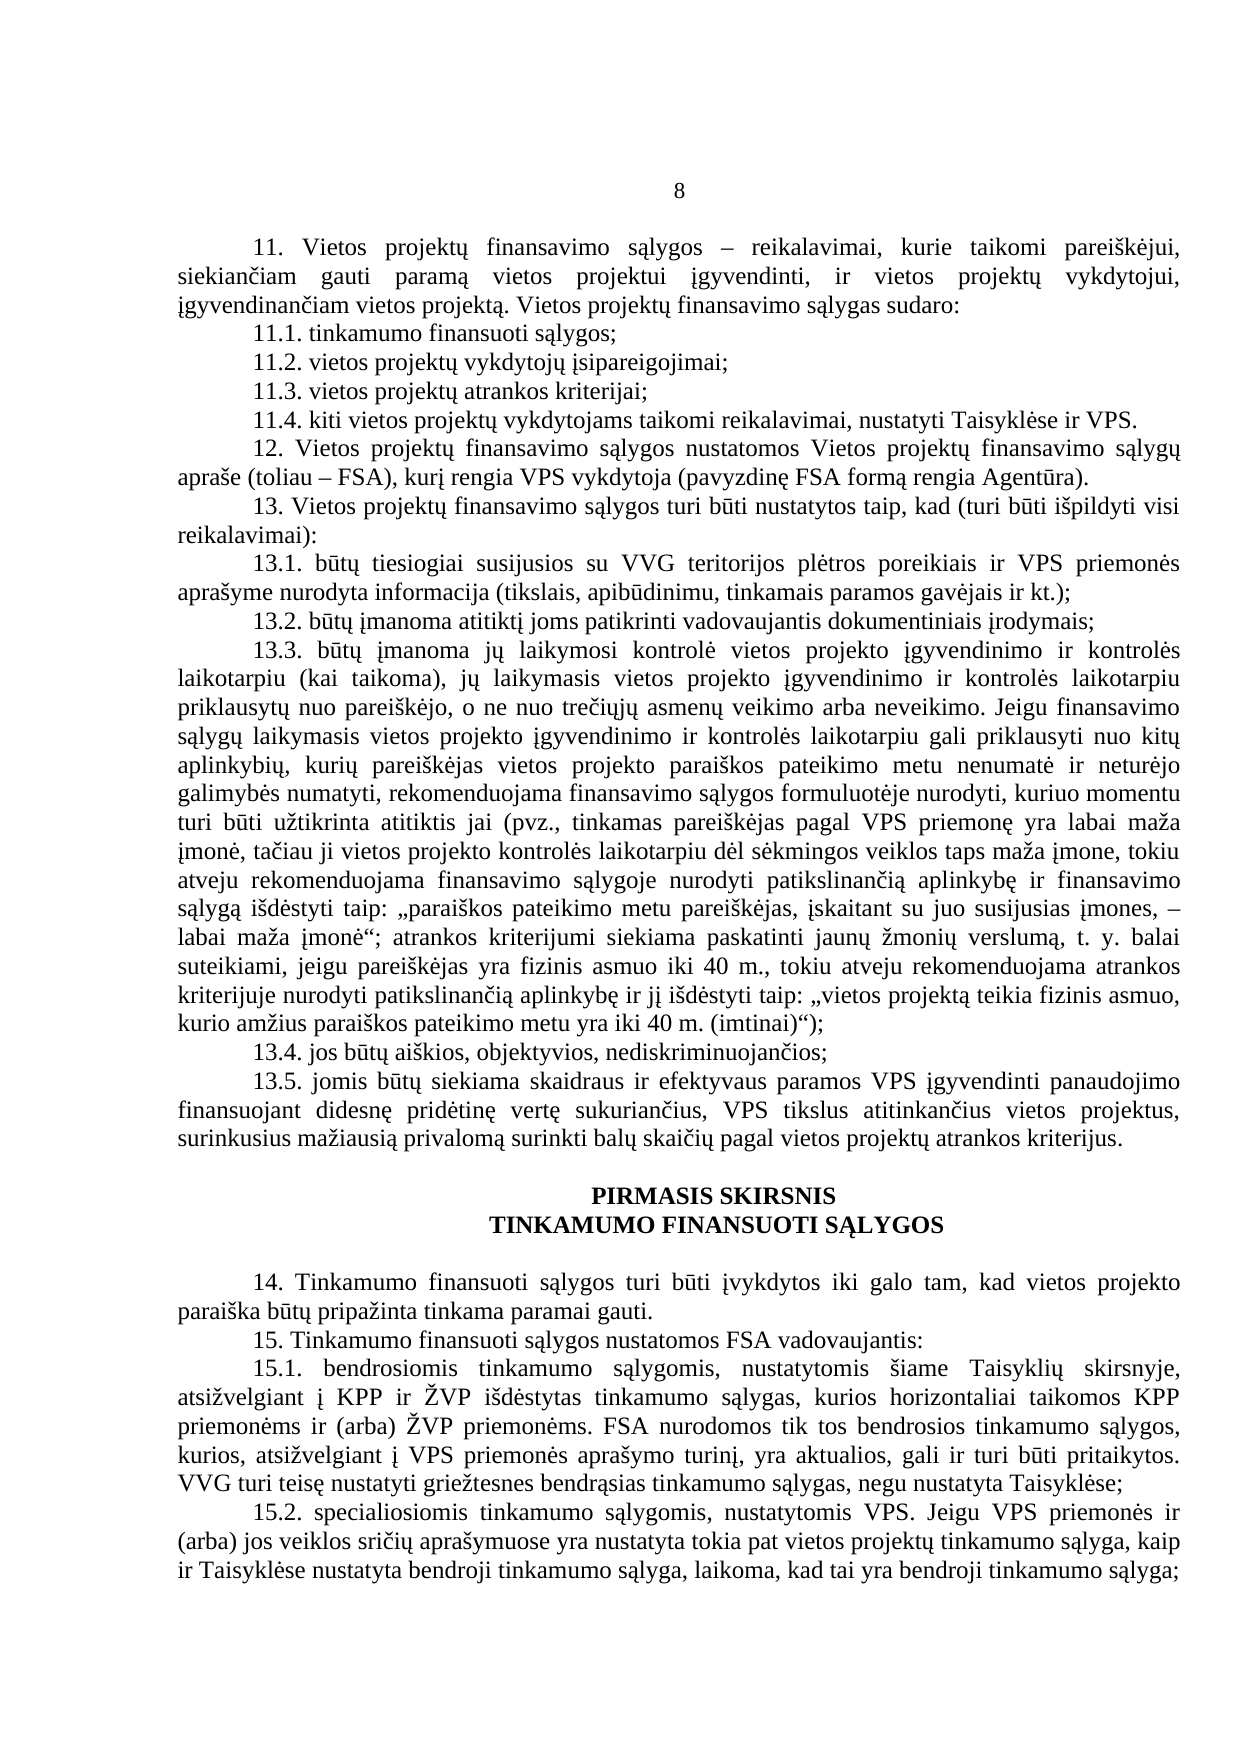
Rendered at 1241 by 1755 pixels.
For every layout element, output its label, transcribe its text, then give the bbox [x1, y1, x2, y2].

text 13.5. jomis būtų siekiama skaidraus ir efektyvaus paramos VPS įgyvendinti panaudojimo finansuojant didesnę pridėtinę vertę sukuriančius, VPS tikslus atitinkančius vietos projektus, surinkusius mažiausią privalomą surinkti balų skaičių pagal vietos projektų atrankos kriterijus. [177, 1066, 1181, 1152]
text 15.2. specialiosiomis tinkamumo sąlygomis, nustatytomis VPS. Jeigu VPS priemonės ir (arba) jos veiklos sričių aprašymuose yra nustatyta tokia pat vietos projektų tinkamumo sąlyga, kaip ir Taisyklėse nustatyta bendroji tinkamumo sąlyga, laikoma, kad tai yra bendroji tinkamumo sąlyga; [177, 1497, 1181, 1583]
text 11.4. kiti vietos projektų vykdytojams taikomi reikalavimai, nustatyti Taisyklėse ir VPS. [177, 405, 1181, 433]
text 11.3. vietos projektų atrankos kriterijai; [177, 376, 1181, 405]
text 13. Vietos projektų finansavimo sąlygos turi būti nustatytos taip, kad (turi būti išpildyti visi reikalavimai): [177, 491, 1181, 548]
text 13.2. būtų įmanoma atitiktį joms patikrinti vadovaujantis dokumentiniais įrodymais; [177, 606, 1181, 635]
text 11.2. vietos projektų vykdytojų įsipareigojimai; [177, 347, 1181, 376]
text 12. Vietos projektų finansavimo sąlygos nustatomos Vietos projektų finansavimo sąlygų apraše (toliau – FSA), kurį rengia VPS vykdytoja (pavyzdinę FSA formą rengia Agentūra). [177, 433, 1181, 491]
text 14. Tinkamumo finansuoti sąlygos turi būti įvykdytos iki galo tam, kad vietos projekto paraiška būtų pripažinta tinkama paramai gauti. [177, 1267, 1181, 1325]
text PIRMASIS SKIRSNIS [177, 1181, 1181, 1210]
text 15.1. bendrosiomis tinkamumo sąlygomis, nustatytomis šiame Taisyklių skirsnyje, atsižvelgiant į KPP ir ŽVP išdėstytas tinkamumo sąlygas, kurios horizontaliai taikomos KPP priemonėms ir (arba) ŽVP priemonėms. FSA nurodomos tik tos bendrosios tinkamumo sąlygos, kurios, atsižvelgiant į VPS priemonės aprašymo turinį, yra aktualios, gali ir turi būti pritaikytos. VVG turi teisę nustatyti griežtesnes bendrąsias tinkamumo sąlygas, negu nustatyta Taisyklėse; [177, 1353, 1181, 1497]
text TINKAMUMO FINANSUOTI SĄLYGOS [177, 1210, 1181, 1238]
text 15. Tinkamumo finansuoti sąlygos nustatomos FSA vadovaujantis: [177, 1325, 1181, 1353]
text 13.4. jos būtų aiškios, objektyvios, nediskriminuojančios; [177, 1037, 1181, 1066]
text 13.3. būtų įmanoma jų laikymosi kontrolė vietos projekto įgyvendinimo ir kontrolės laikotarpiu (kai taikoma), jų laikymasis vietos projekto įgyvendinimo ir kontrolės laikotarpiu priklausytų nuo pareiškėjo, o ne nuo trečiųjų asmenų veikimo arba neveikimo. Jeigu finansavimo sąlygų laikymasis vietos projekto įgyvendinimo ir kontrolės laikotarpiu gali priklausyti nuo kitų aplinkybių, kurių pareiškėjas vietos projekto paraiškos pateikimo metu nenumatė ir neturėjo galimybės numatyti, rekomenduojama finansavimo sąlygos formuluotėje nurodyti, kuriuo momentu turi būti užtikrinta atitiktis jai (pvz., tinkamas pareiškėjas pagal VPS priemonę yra labai maža įmonė, tačiau ji vietos projekto kontrolės laikotarpiu dėl sėkmingos veiklos taps maža įmone, tokiu atveju rekomenduojama finansavimo sąlygoje nurodyti patikslinančią aplinkybę ir finansavimo sąlygą išdėstyti taip: „paraiškos pateikimo metu pareiškėjas, įskaitant su juo susijusias įmones, – labai maža įmonė“; atrankos kriterijumi siekiama paskatinti jaunų žmonių verslumą, t. y. balai suteikiami, jeigu pareiškėjas yra fizinis asmuo iki 40 m., tokiu atveju rekomenduojama atrankos kriterijuje nurodyti patikslinančią aplinkybę ir jį išdėstyti taip: „vietos projektą teikia fizinis asmuo, kurio amžius paraiškos pateikimo metu yra iki 40 m. (imtinai)“); [177, 635, 1181, 1037]
text 11.1. tinkamumo finansuoti sąlygos; [177, 318, 1181, 347]
text 11. Vietos projektų finansavimo sąlygos – reikalavimai, kurie taikomi pareiškėjui, siekiančiam gauti paramą vietos projektui įgyvendinti, ir vietos projektų vykdytojui, įgyvendinančiam vietos projektą. Vietos projektų finansavimo sąlygas sudaro: [177, 232, 1181, 318]
text 13.1. būtų tiesiogiai susijusios su VVG teritorijos plėtros poreikiais ir VPS priemonės aprašyme nurodyta informacija (tikslais, apibūdinimu, tinkamais paramos gavėjais ir kt.); [177, 548, 1181, 606]
